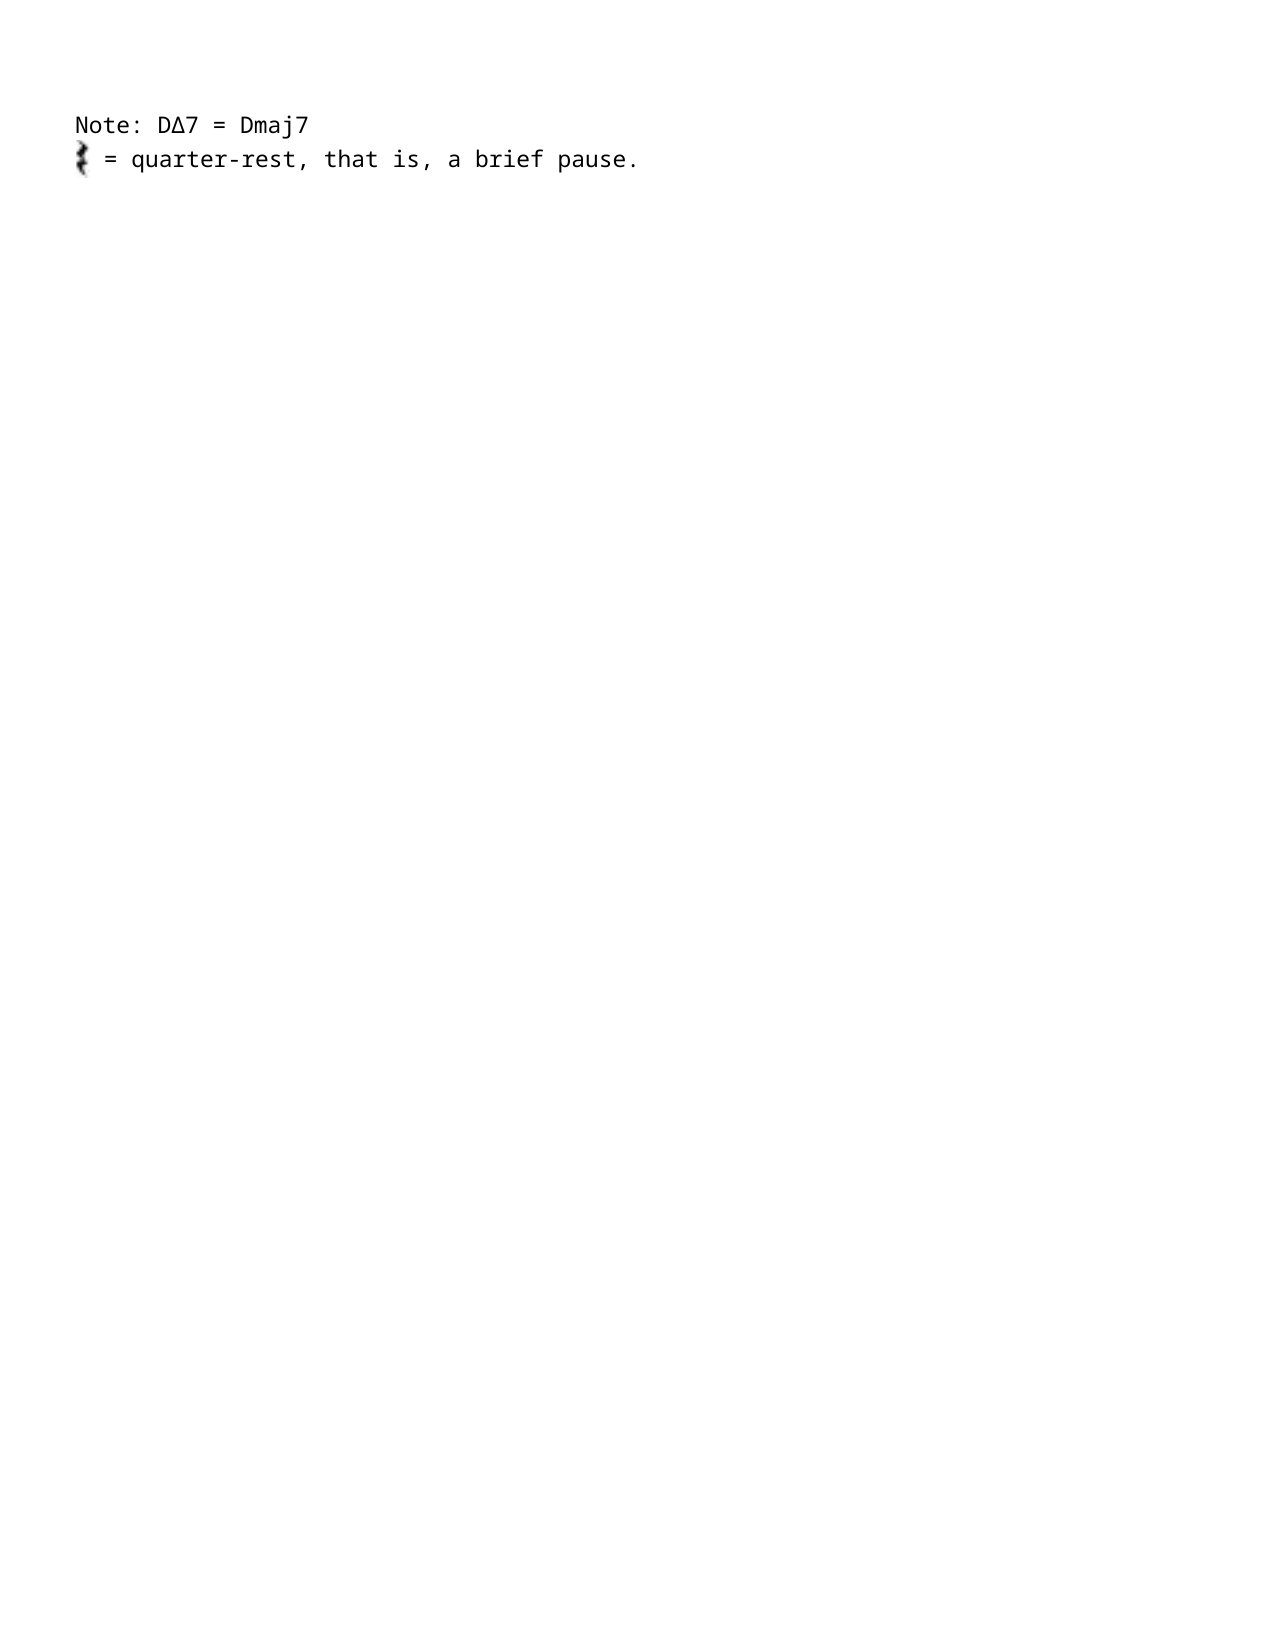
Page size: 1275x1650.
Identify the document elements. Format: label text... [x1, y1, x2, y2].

picture [75, 140, 91, 178]
text = quarter-rest, that is, a brief pause. [91, 140, 1200, 174]
text Note: D∆7 = Dmaj7 [75, 109, 1200, 140]
